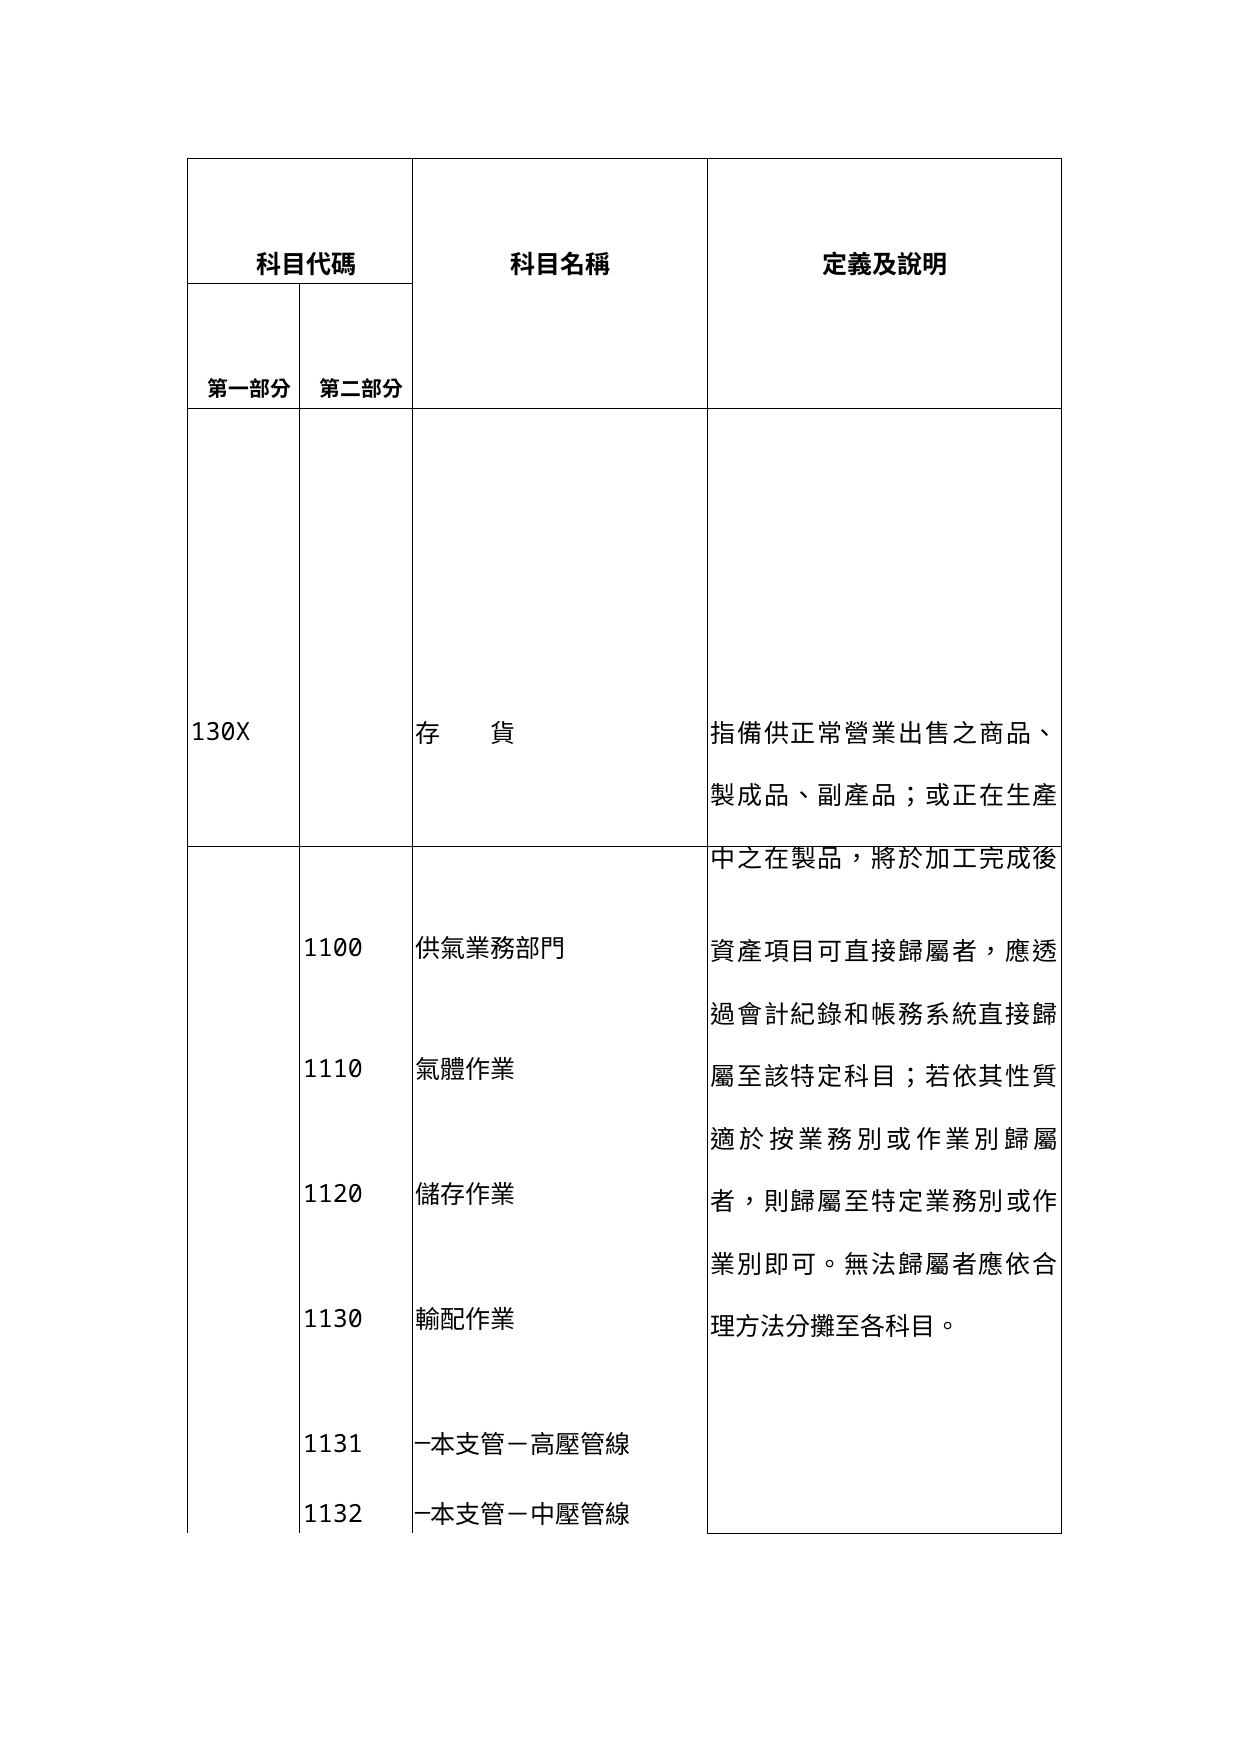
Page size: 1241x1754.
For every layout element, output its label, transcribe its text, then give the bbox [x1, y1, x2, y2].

table_cell 130X [188, 409, 299, 846]
table_cell [413, 283, 707, 408]
table_cell [188, 1214, 299, 1338]
table_cell [188, 968, 299, 1088]
table_header 科目名稱 [413, 159, 707, 283]
table_cell 第二部分 [300, 284, 412, 408]
table_cell 1120 [300, 1089, 412, 1213]
table_cell 供氣業務部門 [413, 847, 707, 968]
table_cell 1131 [300, 1339, 412, 1463]
table_header 定義及說明 [708, 159, 1061, 283]
table_cell 1100 [300, 847, 412, 968]
table_cell 1132 [300, 1464, 412, 1533]
table_cell 資產項目可直接歸屬者，應透過會計紀錄和帳務系統直接歸屬至該特定科目；若依其性質適於按業務別或作業別歸屬者，則歸屬至特定業務別或作業別即可。無法歸屬者應依合理方法分攤至各科目。 [708, 847, 1061, 1533]
table_cell [300, 409, 412, 846]
table_cell 輸配作業 [413, 1214, 707, 1338]
table_header 科目代碼 [188, 159, 412, 283]
table_cell 1130 [300, 1214, 412, 1338]
table_cell 1110 [300, 968, 412, 1088]
table_cell [188, 1339, 299, 1463]
table_cell 第一部分 [188, 284, 299, 408]
table_cell [188, 1089, 299, 1213]
table_cell 氣體作業 [413, 968, 707, 1088]
table_cell ─本支管－高壓管線 [413, 1339, 707, 1463]
table_cell [708, 283, 1061, 408]
table_cell [188, 1464, 299, 1533]
table_cell 儲存作業 [413, 1089, 707, 1213]
table_cell 存 貨 [413, 409, 707, 846]
table_cell 指備供正常營業出售之商品、製成品、副產品；或正在生產中之在製品，將於加工完成後出售者；或將直接、間接用於生產供出售之商品（或勞務）之材料或物料。 [708, 409, 1061, 846]
table_cell ─本支管－中壓管線 [413, 1464, 707, 1533]
table_cell [188, 847, 299, 968]
